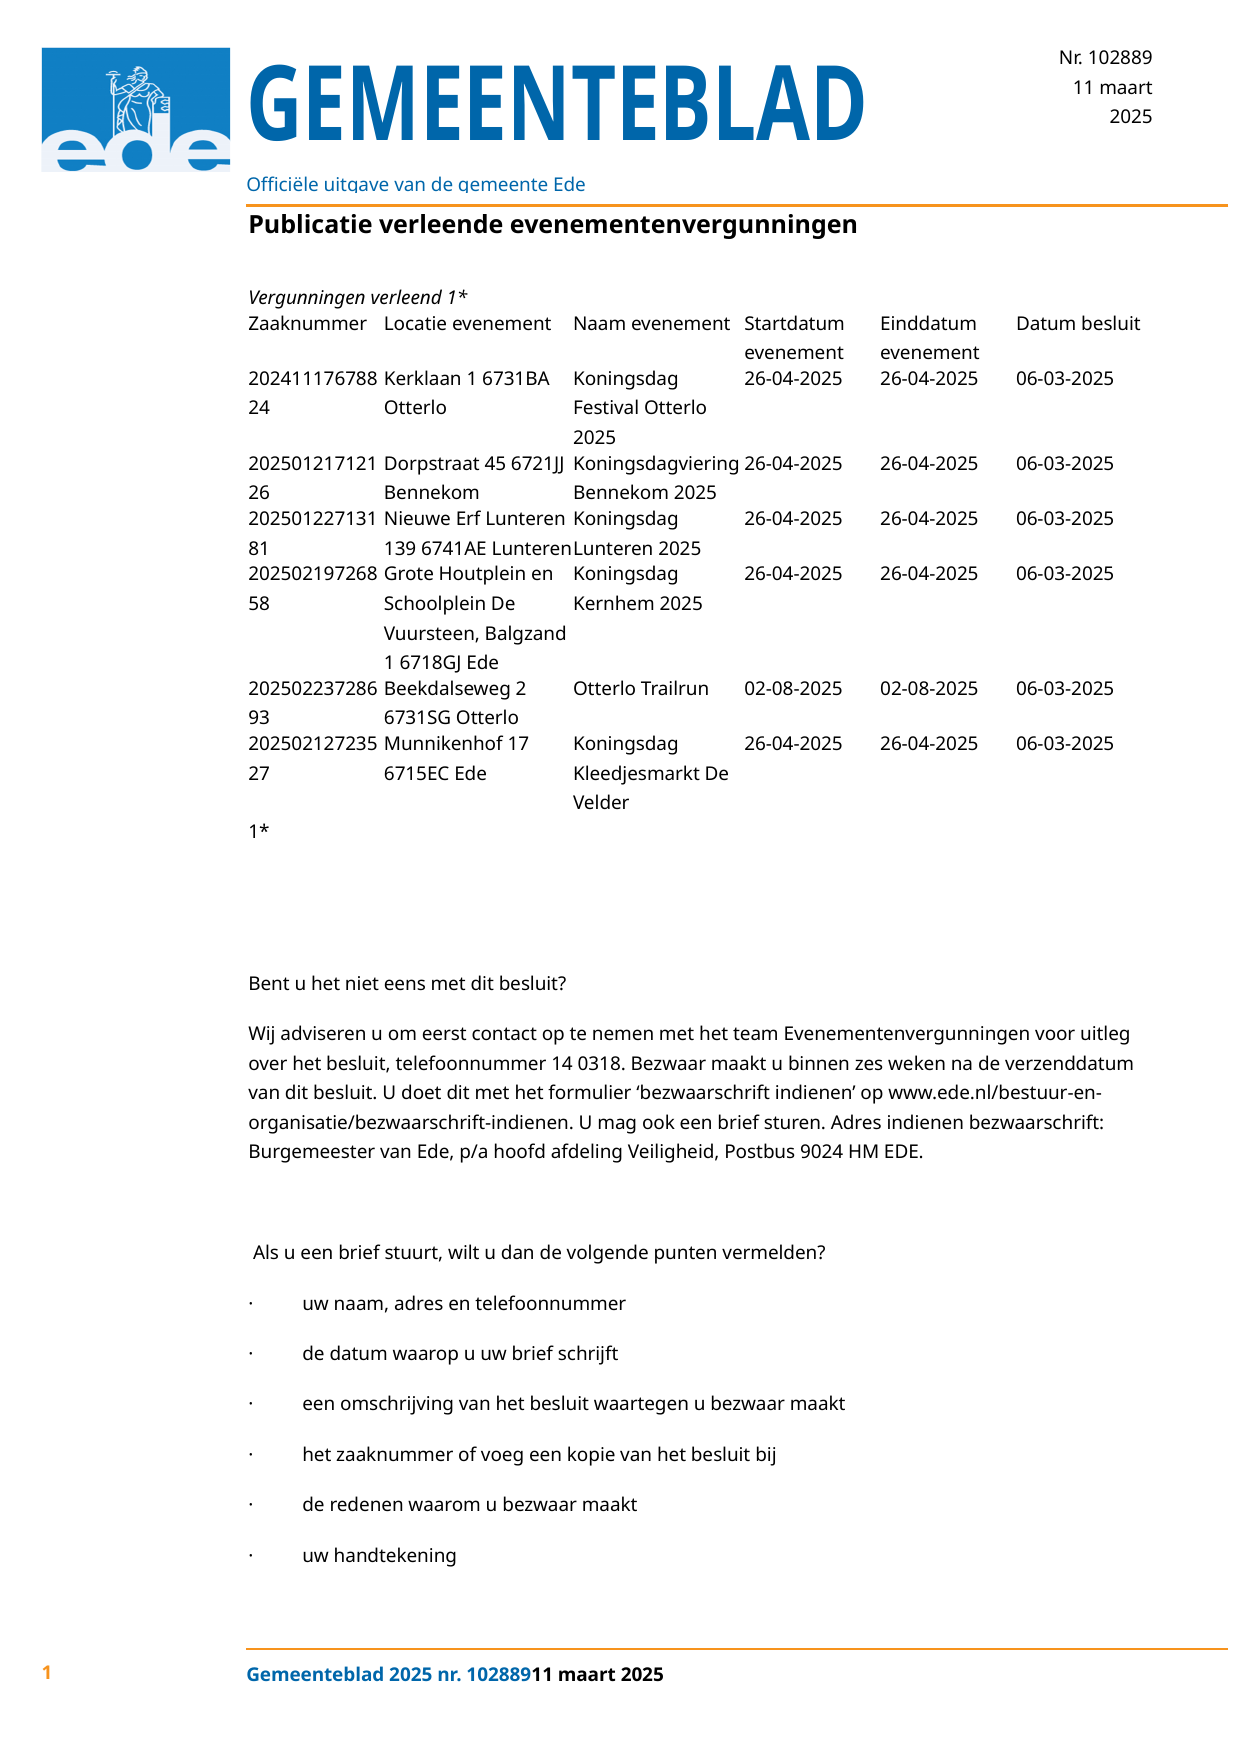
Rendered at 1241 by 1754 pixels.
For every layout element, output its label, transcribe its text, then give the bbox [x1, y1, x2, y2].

text · een omschrijving van het besluit waartegen u bezwaar maakt [248, 1391, 1152, 1416]
text 1* [248, 818, 1152, 844]
table_cell 26-04-2025 [744, 561, 880, 675]
table_cell 26-04-2025 [744, 450, 880, 505]
table_cell 06-03-2025 [1016, 505, 1152, 561]
table_cell Koningsdag Lunteren 2025 [573, 505, 744, 561]
table_cell 20250121712126 [248, 450, 384, 505]
table_header Einddatum evenement [880, 310, 1016, 365]
table_header Datum besluit [1016, 310, 1152, 365]
picture [41, 47, 231, 172]
text · de redenen waarom u bezwaar maakt [248, 1491, 1152, 1517]
table_cell Otterlo Trailrun [573, 675, 744, 730]
table_cell 20250212723527 [248, 730, 384, 815]
text Bent u het niet eens met dit besluit? [248, 970, 1152, 995]
table_cell Koningsdagviering Bennekom 2025 [573, 450, 744, 505]
table_cell 20241117678824 [248, 365, 384, 450]
text Vergunningen verleend 1* [248, 284, 1152, 309]
table_cell Dorpstraat 45 6721JJ Bennekom [384, 450, 573, 505]
table_cell 26-04-2025 [744, 730, 880, 815]
table_header Naam evenement [573, 310, 744, 365]
table_cell Grote Houtplein en Schoolplein De Vuursteen, Balgzand 1 6718GJ Ede [384, 561, 573, 675]
table_cell 26-04-2025 [880, 450, 1016, 505]
text Als u een brief stuurt, wilt u dan de volgende punten vermelden? [248, 1239, 1152, 1265]
table_cell 26-04-2025 [880, 505, 1016, 561]
table_cell 06-03-2025 [1016, 730, 1152, 815]
table_cell Koningsdag Kleedjesmarkt De Velder [573, 730, 744, 815]
table_cell Koningsdag Kernhem 2025 [573, 561, 744, 675]
text Wij adviseren u om eerst contact op te nemen met het team Evenementenvergunningen voor uitleg over het besluit, telefoonnummer 14 0318. Bezwaar maakt u binnen zes weken na de verzenddatum van dit besluit. U doet dit met het formulier ‘bezwaarschrift indienen’ op www.ede.nl/bestuur-en-organisatie/bezwaarschrift-indienen. U mag ook een brief sturen. Adres indienen bezwaarschrift: Burgemeester van Ede, p/a hoofd afdeling Veiligheid, Postbus 9024 HM EDE. [248, 1020, 1152, 1164]
text · het zaaknummer of voeg een kopie van het besluit bij [248, 1441, 1152, 1467]
table_cell 20250219726858 [248, 561, 384, 675]
text Publicatie verleende evenementenvergunningen [248, 207, 1152, 241]
table_cell 26-04-2025 [880, 730, 1016, 815]
table_cell 26-04-2025 [744, 365, 880, 450]
table_cell 26-04-2025 [744, 505, 880, 561]
table_header Startdatum evenement [744, 310, 880, 365]
table_cell 26-04-2025 [880, 365, 1016, 450]
table_cell 20250223728693 [248, 675, 384, 730]
table_cell 02-08-2025 [744, 675, 880, 730]
table_cell Koningsdag Festival Otterlo 2025 [573, 365, 744, 450]
text · uw naam, adres en telefoonnummer [248, 1290, 1152, 1315]
table_cell 06-03-2025 [1016, 675, 1152, 730]
table_cell 26-04-2025 [880, 561, 1016, 675]
table_header Locatie evenement [384, 310, 573, 365]
table_cell 06-03-2025 [1016, 450, 1152, 505]
table_cell 06-03-2025 [1016, 365, 1152, 450]
table_cell Beekdalseweg 2 6731SG Otterlo [384, 675, 573, 730]
table_cell 06-03-2025 [1016, 561, 1152, 675]
text · uw handtekening [248, 1542, 1152, 1567]
table_cell 20250122713181 [248, 505, 384, 561]
table_cell Nieuwe Erf Lunteren 139 6741AE Lunteren [384, 505, 573, 561]
table_header Zaaknummer [248, 310, 384, 365]
table_cell 02-08-2025 [880, 675, 1016, 730]
text · de datum waarop u uw brief schrijft [248, 1340, 1152, 1366]
table_cell Munnikenhof 17 6715EC Ede [384, 730, 573, 815]
table_cell Kerklaan 1 6731BA Otterlo [384, 365, 573, 450]
